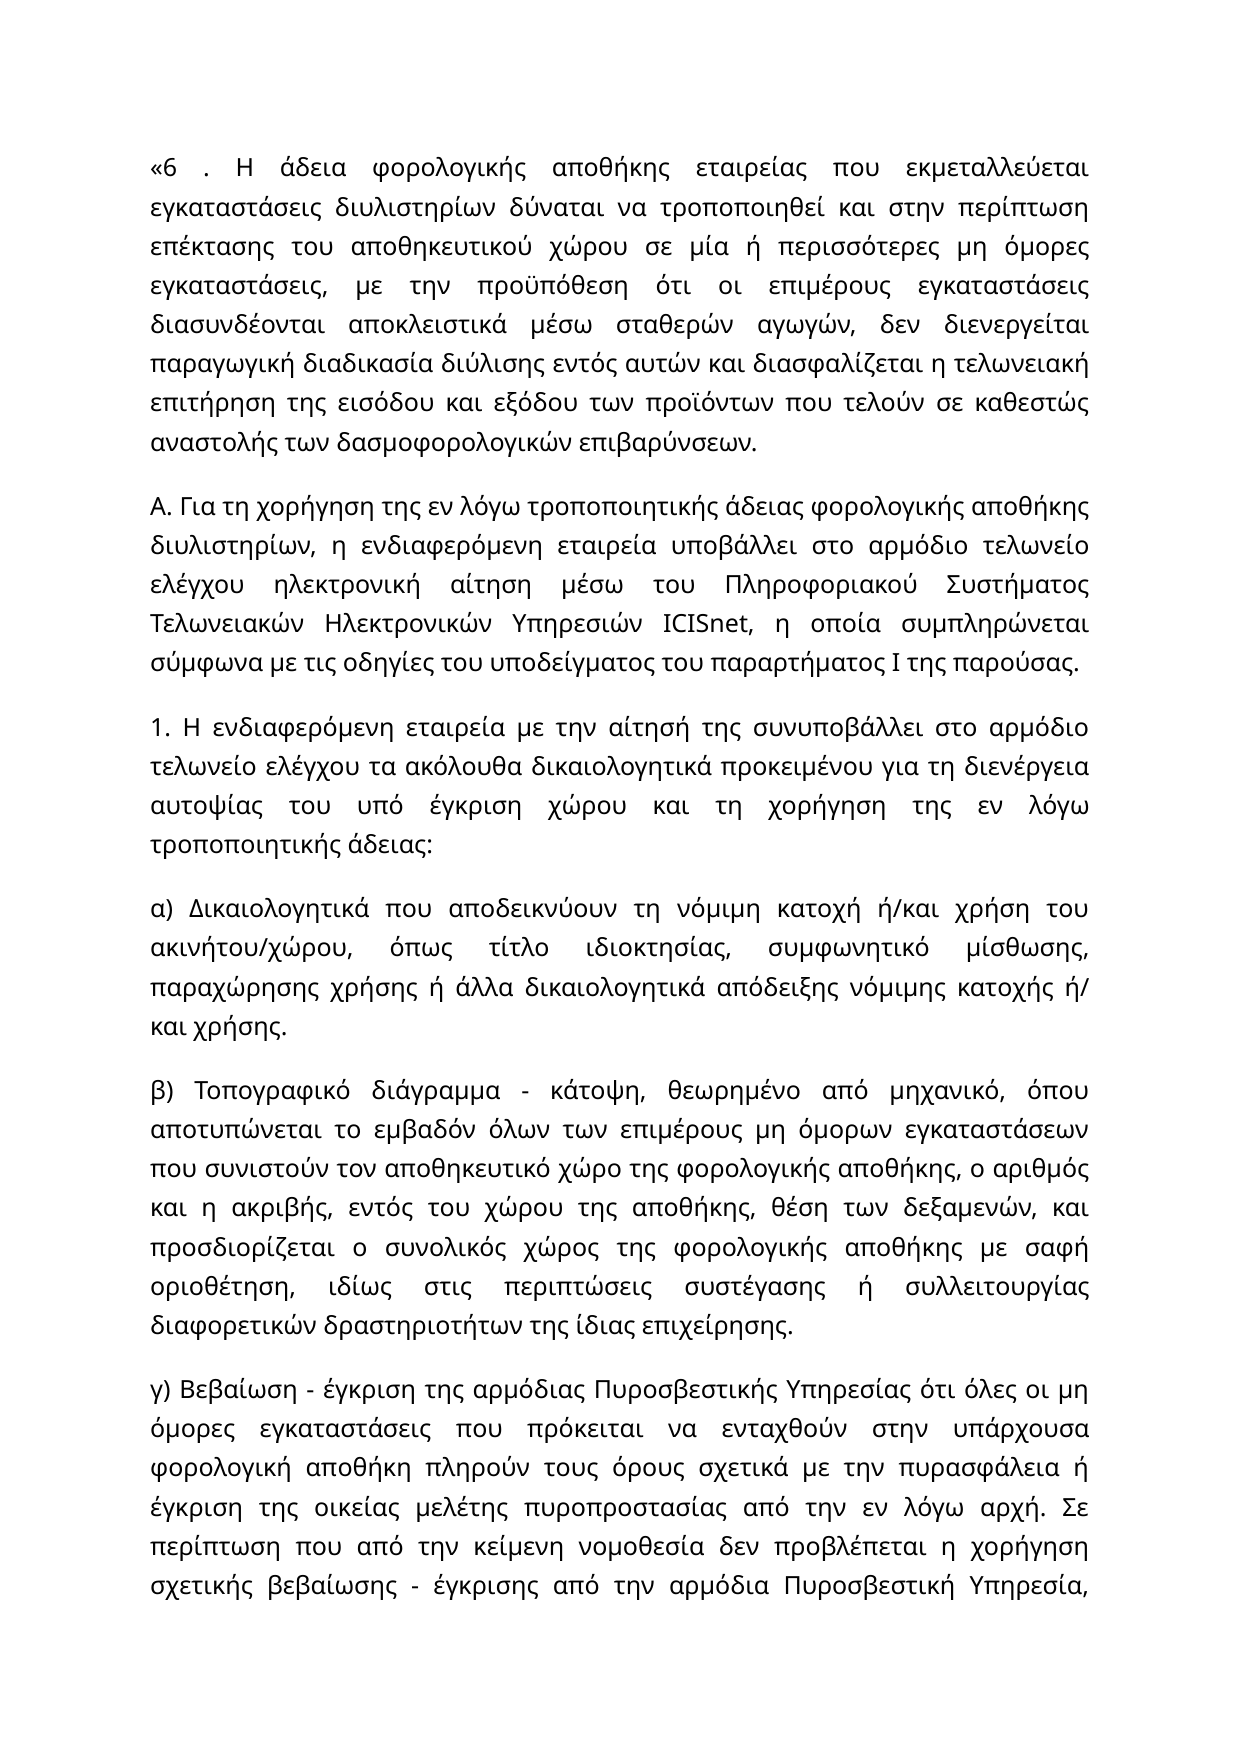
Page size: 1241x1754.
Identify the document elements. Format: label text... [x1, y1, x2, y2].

text 1. Η ενδιαφερόμενη εταιρεία με την αίτησή της συνυποβάλλει στο αρμόδιο τελωνείο ελέγχου τα ακόλουθα δικαιολογητικά προκειμένου για τη διενέργεια αυτοψίας του υπό έγκριση χώρου και τη χορήγηση της εν λόγω τροποποιητικής άδειας: [150, 709, 1090, 861]
text «6 . Η άδεια φορολογικής αποθήκης εταιρείας που εκμεταλλεύεται εγκαταστάσεις διυλιστηρίων δύναται να τροποποιηθεί και στην περίπτωση επέκτασης του αποθηκευτικού χώρου σε μία ή περισσότερες μη όμορες εγκαταστάσεις, με την προϋπόθεση ότι οι επιμέρους εγκαταστάσεις διασυνδέονται αποκλειστικά μέσω σταθερών αγωγών, δεν διενεργείται παραγωγική διαδικασία διύλισης εντός αυτών και διασφαλίζεται η τελωνειακή επιτήρηση της εισόδου και εξόδου των προϊόντων που τελούν σε καθεστώς αναστολής των δασμοφορολογικών επιβαρύνσεων. [150, 150, 1090, 458]
text Α. Για τη χορήγηση της εν λόγω τροποποιητικής άδειας φορολογικής αποθήκης διυλιστηρίων, η ενδιαφερόμενη εταιρεία υποβάλλει στο αρμόδιο τελωνείο ελέγχου ηλεκτρονική αίτηση μέσω του Πληροφοριακού Συστήματος Τελωνειακών Ηλεκτρονικών Υπηρεσιών ICISnet, η οποία συμπληρώνεται σύμφωνα με τις οδηγίες του υποδείγματος του παραρτήματος Ι της παρούσας. [150, 488, 1090, 679]
text α) Δικαιολογητικά που αποδεικνύουν τη νόμιμη κατοχή ή/και χρήση του ακινήτου/χώρου, όπως τίτλο ιδιοκτησίας, συμφωνητικό μίσθωσης, παραχώρησης χρήσης ή άλλα δικαιολογητικά απόδειξης νόμιμης κατοχής ή/ και χρήσης. [150, 891, 1090, 1042]
text β) Τοπογραφικό διάγραμμα - κάτοψη, θεωρημένο από μηχανικό, όπου αποτυπώνεται το εμβαδόν όλων των επιμέρους μη όμορων εγκαταστάσεων που συνιστούν τον αποθηκευτικό χώρο της φορολογικής αποθήκης, ο αριθμός και η ακριβής, εντός του χώρου της αποθήκης, θέση των δεξαμενών, και προσδιορίζεται ο συνολικός χώρος της φορολογικής αποθήκης με σαφή οριοθέτηση, ιδίως στις περιπτώσεις συστέγασης ή συλλειτουργίας διαφορετικών δραστηριοτήτων της ίδιας επιχείρησης. [150, 1072, 1090, 1342]
text γ) Βεβαίωση - έγκριση της αρμόδιας Πυροσβεστικής Υπηρεσίας ότι όλες οι μη όμορες εγκαταστάσεις που πρόκειται να ενταχθούν στην υπάρχουσα φορολογική αποθήκη πληρούν τους όρους σχετικά με την πυρασφάλεια ή έγκριση της οικείας μελέτης πυροπροστασίας από την εν λόγω αρχή. Σε περίπτωση που από την κείμενη νομοθεσία δεν προβλέπεται η χορήγηση σχετικής βεβαίωσης - έγκρισης από την αρμόδια Πυροσβεστική Υπηρεσία, [150, 1372, 1090, 1602]
